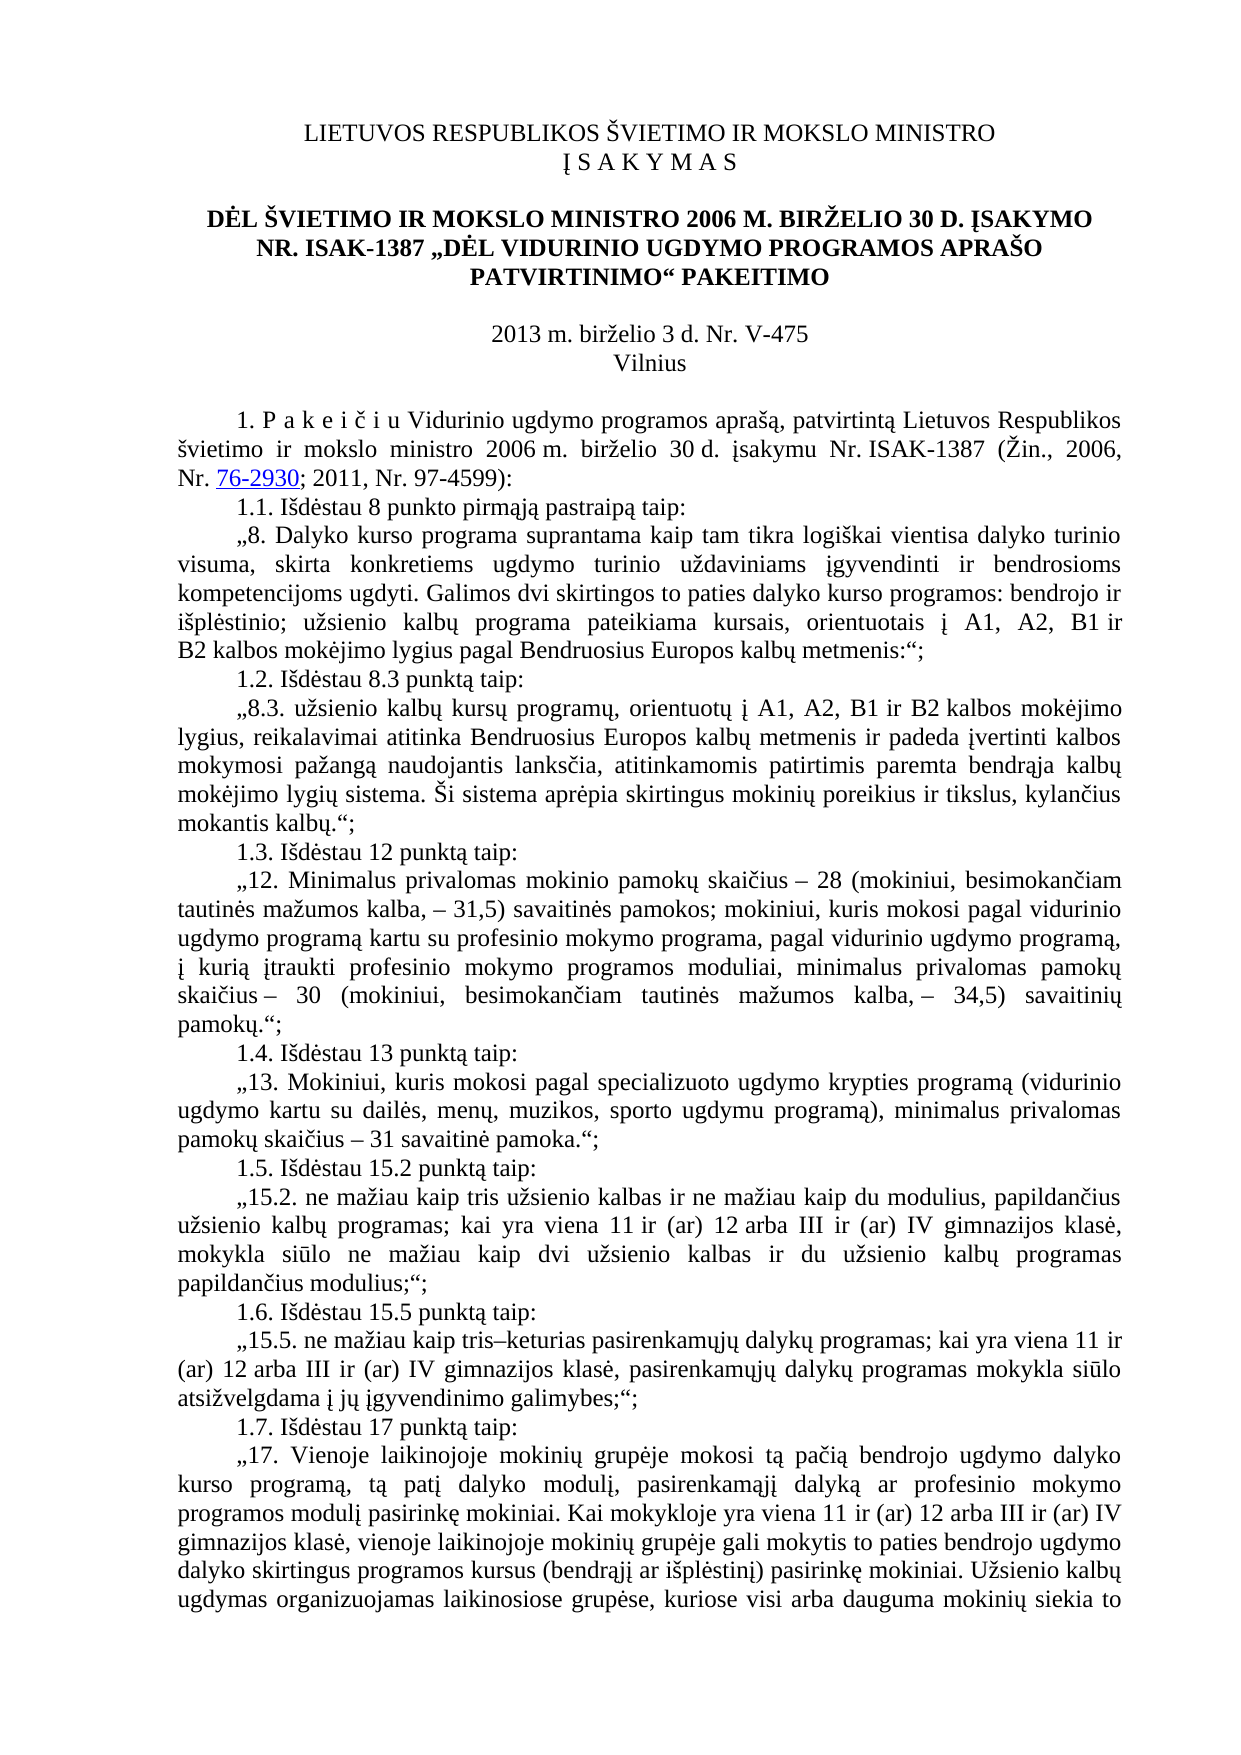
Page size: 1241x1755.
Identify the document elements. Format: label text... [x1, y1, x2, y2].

text „15.5. ne mažiau kaip tris–keturias pasirenkamųjų dalykų programas; kai yra viena 11 ir (ar) 12 arba III ir (ar) IV gimnazijos klasė, pasirenkamųjų dalykų programas mokykla siūlo atsižvelgdama į jų įgyvendinimo galimybes;“; [177, 1326, 1122, 1412]
text „15.2. ne mažiau kaip tris užsienio kalbas ir ne mažiau kaip du modulius, papildančius užsienio kalbų programas; kai yra viena 11 ir (ar) 12 arba III ir (ar) IV gimnazijos klasė, mokykla siūlo ne mažiau kaip dvi užsienio kalbas ir du užsienio kalbų programas papildančius modulius;“; [177, 1182, 1122, 1297]
text 1.7. Išdėstau 17 punktą taip: [177, 1412, 1122, 1441]
text 1.1. Išdėstau 8 punkto pirmąją pastraipą taip: [177, 492, 1122, 521]
text 1.2. Išdėstau 8.3 punktą taip: [177, 664, 1122, 693]
text 1.6. Išdėstau 15.5 punktą taip: [177, 1297, 1122, 1326]
text „8.3. užsienio kalbų kursų programų, orientuotų į A1, A2, B1 ir B2 kalbos mokėjimo lygius, reikalavimai atitinka Bendruosius Europos kalbų metmenis ir padeda įvertinti kalbos mokymosi pažangą naudojantis lanksčia, atitinkamomis patirtimis paremta bendrąja kalbų mokėjimo lygių sistema. Ši sistema aprėpia skirtingus mokinių poreikius ir tikslus, kylančius mokantis kalbų.“; [177, 693, 1122, 837]
text „13. Mokiniui, kuris mokosi pagal specializuoto ugdymo krypties programą (vidurinio ugdymo kartu su dailės, menų, muzikos, sporto ugdymu programą), minimalus privalomas pamokų skaičius – 31 savaitinė pamoka.“; [177, 1067, 1122, 1153]
text Vilnius [177, 348, 1122, 377]
text „8. Dalyko kurso programa suprantama kaip tam tikra logiškai vientisa dalyko turinio visuma, skirta konkretiems ugdymo turinio uždaviniams įgyvendinti ir bendrosioms kompetencijoms ugdyti. Galimos dvi skirtingos to paties dalyko kurso programos: bendrojo ir išplėstinio; užsienio kalbų programa pateikiama kursais, orientuotais į A1, A2, B1 ir B2 kalbos mokėjimo lygius pagal Bendruosius Europos kalbų metmenis:“; [177, 521, 1122, 664]
text 1.5. Išdėstau 15.2 punktą taip: [177, 1153, 1122, 1182]
text LIETUVOS RESPUBLIKOS ŠVIETIMO IR MOKSLO MINISTRO [177, 118, 1122, 147]
text 1.3. Išdėstau 12 punktą taip: [177, 837, 1122, 866]
text 2013 m. birželio 3 d. Nr. V-475 [177, 319, 1122, 348]
text „12. Minimalus privalomas mokinio pamokų skaičius – 28 (mokiniui, besimokančiam tautinės mažumos kalba, – 31,5) savaitinės pamokos; mokiniui, kuris mokosi pagal vidurinio ugdymo programą kartu su profesinio mokymo programa, pagal vidurinio ugdymo programą, į kurią įtraukti profesinio mokymo programos moduliai, minimalus privalomas pamokų skaičius – 30 (mokiniui, besimokančiam tautinės mažumos kalba, – 34,5) savaitinių pamokų.“; [177, 866, 1122, 1038]
text „17. Vienoje laikinojoje mokinių grupėje mokosi tą pačią bendrojo ugdymo dalyko kurso programą, tą patį dalyko modulį, pasirenkamąjį dalyką ar profesinio mokymo programos modulį pasirinkę mokiniai. Kai mokykloje yra viena 11 ir (ar) 12 arba III ir (ar) IV gimnazijos klasė, vienoje laikinojoje mokinių grupėje gali mokytis to paties bendrojo ugdymo dalyko skirtingus programos kursus (bendrąjį ar išplėstinį) pasirinkę mokiniai. Užsienio kalbų ugdymas organizuojamas laikinosiose grupėse, kuriose visi arba dauguma mokinių siekia to [177, 1441, 1122, 1613]
text DĖL ŠVIETIMO IR MOKSLO MINISTRO 2006 M. BIRŽELIO 30 D. ĮSAKYMO Nr. ISAK-1387 „DĖL VIDURINIO UGDYMO PROGRAMOS APRAŠO PATVIRTINIMO“ PAKEITIMO [177, 204, 1122, 291]
text 1.4. Išdėstau 13 punktą taip: [177, 1038, 1122, 1067]
text Į S A K Y M A S [177, 147, 1122, 176]
text 1. P a k e i č i u Vidurinio ugdymo programos aprašą, patvirtintą Lietuvos Respublikos švietimo ir mokslo ministro 2006 m. birželio 30 d. įsakymu Nr. ISAK-1387 (Žin., 2006, Nr. 76-2930; 2011, Nr. 97-4599): [177, 406, 1122, 492]
